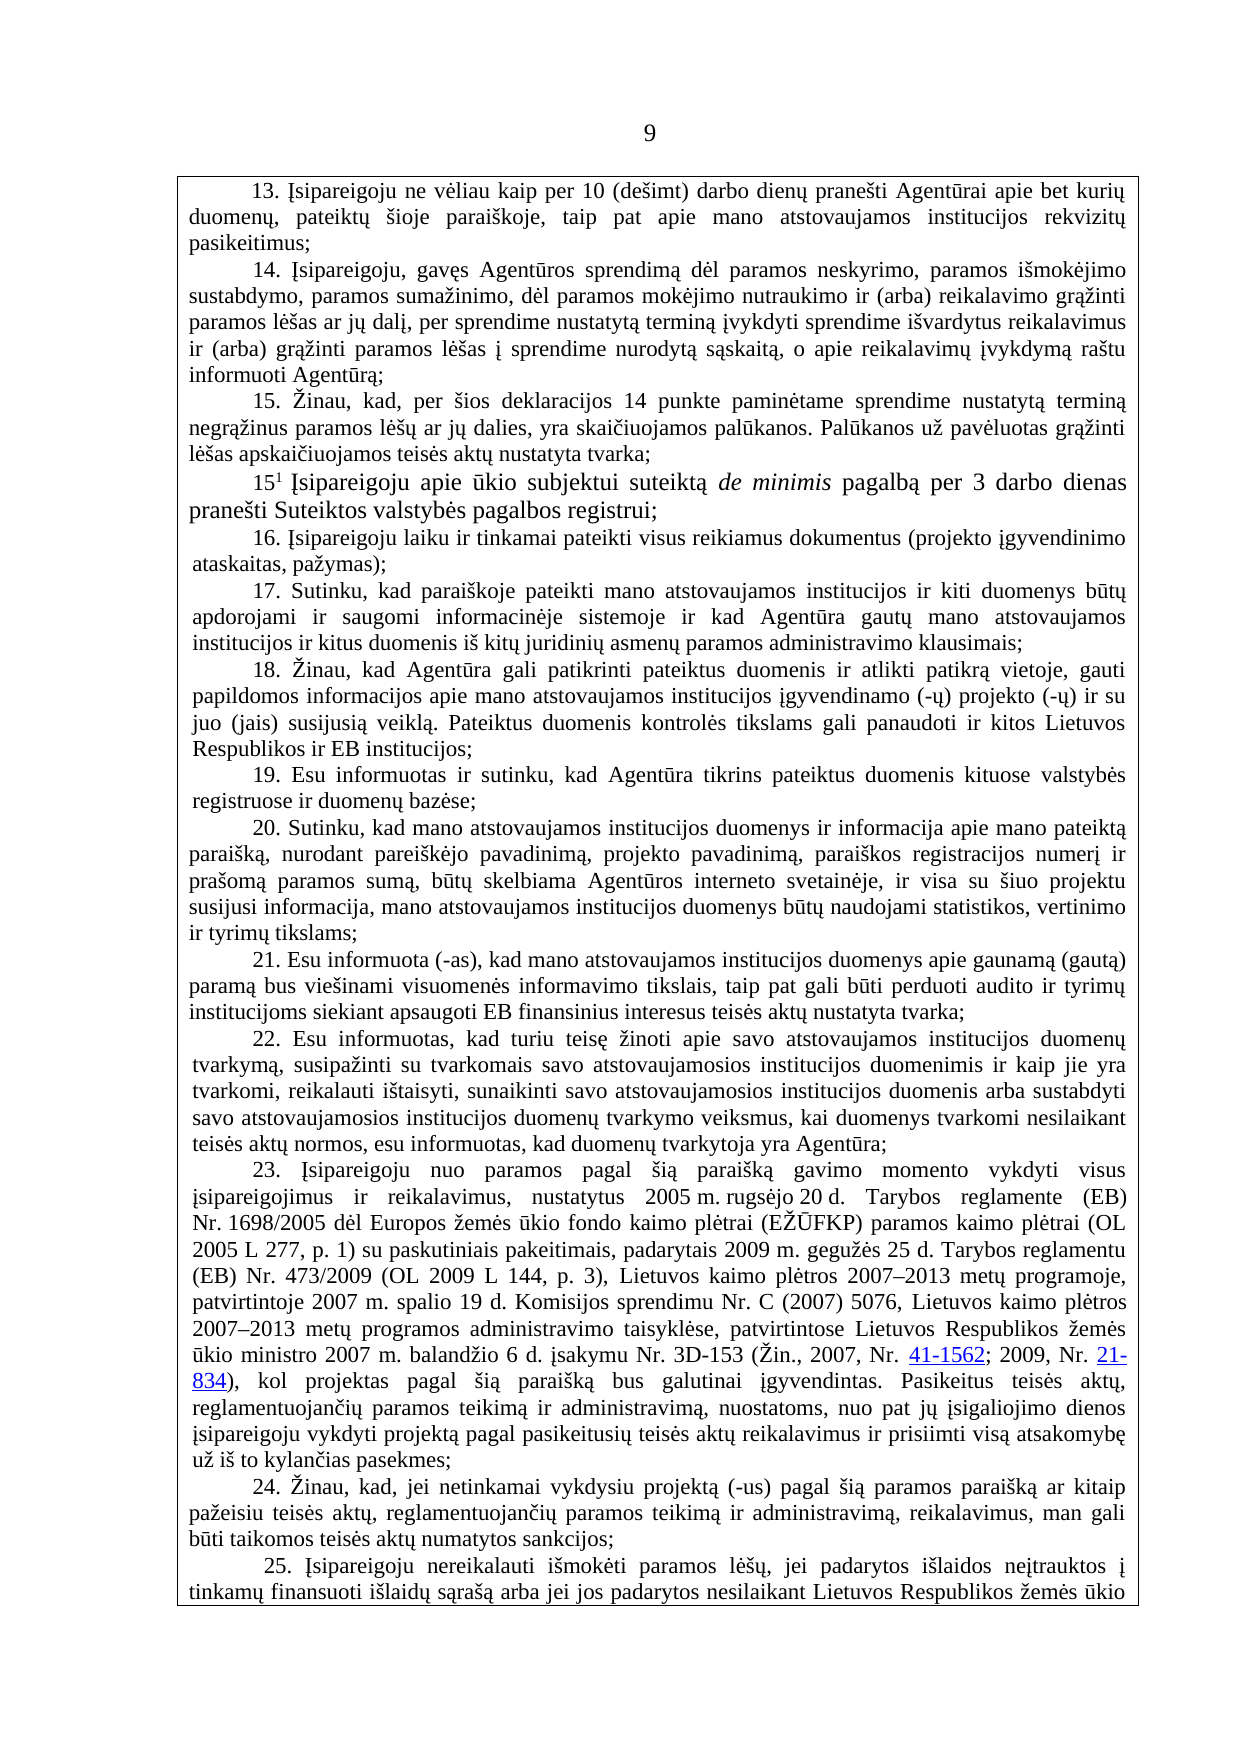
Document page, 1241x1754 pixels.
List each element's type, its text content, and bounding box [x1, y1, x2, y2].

table_header 13. Įsipareigoju ne vėliau kaip per 10 (dešimt) darbo dienų pranešti Agentūrai apie bet kurių duomenų, pateiktų šioje paraiškoje, taip pat apie mano atstovaujamos institucijos rekvizitų pasikeitimus; 14. Įsipareigoju, gavęs Agentūros sprendimą dėl paramos neskyrimo, paramos išmokėjimo sustabdymo, paramos sumažinimo, dėl paramos mokėjimo nutraukimo ir (arba) reikalavimo grąžinti paramos lėšas ar jų dalį, per sprendime nustatytą terminą įvykdyti sprendime išvardytus reikalavimus ir (arba) grąžinti paramos lėšas į sprendime nurodytą sąskaitą, o apie reikalavimų įvykdymą raštu informuoti Agentūrą; 15. Žinau, kad, per šios deklaracijos 14 punkte paminėtame sprendime nustatytą terminą negrąžinus paramos lėšų ar jų dalies, yra skaičiuojamos palūkanos. Palūkanos už pavėluotas grąžinti lėšas apskaičiuojamos teisės aktų nustatyta tvarka; 151 Įsipareigoju apie ūkio subjektui suteiktą de minimis pagalbą per 3 darbo dienas pranešti Suteiktos valstybės pagalbos registrui; 16. Įsipareigoju laiku ir tinkamai pateikti visus reikiamus dokumentus (projekto įgyvendinimo ataskaitas, pažymas); 17. Sutinku, kad paraiškoje pateikti mano atstovaujamos institucijos ir kiti duomenys būtų apdorojami ir saugomi informacinėje sistemoje ir kad Agentūra gautų mano atstovaujamos institucijos ir kitus duomenis iš kitų juridinių asmenų paramos administravimo klausimais; 18. Žinau, kad Agentūra gali patikrinti pateiktus duomenis ir atlikti patikrą vietoje, gauti papildomos informacijos apie mano atstovaujamos institucijos įgyvendinamo (-ų) projekto (-ų) ir su juo (jais) susijusią veiklą. Pateiktus duomenis kontrolės tikslams gali panaudoti ir kitos Lietuvos Respublikos ir EB institucijos; 19. Esu informuotas ir sutinku, kad Agentūra tikrins pateiktus duomenis kituose valstybės registruose ir duomenų bazėse; 20. Sutinku, kad mano atstovaujamos institucijos duomenys ir informacija apie mano pateiktą paraišką, nurodant pareiškėjo pavadinimą, projekto pavadinimą, paraiškos registracijos numerį ir prašomą paramos sumą, būtų skelbiama Agentūros interneto svetainėje, ir visa su šiuo projektu susijusi informacija, mano atstovaujamos institucijos duomenys būtų naudojami statistikos, vertinimo ir tyrimų tikslams; 21. Esu informuota (-as), kad mano atstovaujamos institucijos duomenys apie gaunamą (gautą) paramą bus viešinami visuomenės informavimo tikslais, taip pat gali būti perduoti audito ir tyrimų institucijoms siekiant apsaugoti EB finansinius interesus teisės aktų nustatyta tvarka; 22. Esu informuotas, kad turiu teisę žinoti apie savo atstovaujamos institucijos duomenų tvarkymą, susipažinti su tvarkomais savo atstovaujamosios institucijos duomenimis ir kaip jie yra tvarkomi, reikalauti ištaisyti, sunaikinti savo atstovaujamosios institucijos duomenis arba sustabdyti savo atstovaujamosios institucijos duomenų tvarkymo veiksmus, kai duomenys tvarkomi nesilaikant teisės aktų normos, esu informuotas, kad duomenų tvarkytoja yra Agentūra; 23. Įsipareigoju nuo paramos pagal šią paraišką gavimo momento vykdyti visus įsipareigojimus ir reikalavimus, nustatytus 2005 m. rugsėjo 20 d. Tarybos reglamente (EB) Nr. 1698/2005 dėl Europos žemės ūkio fondo kaimo plėtrai (EŽŪFKP) paramos kaimo plėtrai (OL 2005 L 277, p. 1) su paskutiniais pakeitimais, padarytais 2009 m. gegužės 25 d. Tarybos reglamentu (EB) Nr. 473/2009 (OL 2009 L 144, p. 3), Lietuvos kaimo plėtros 2007–2013 metų programoje, patvirtintoje 2007 m. spalio 19 d. Komisijos sprendimu Nr. C (2007) 5076, Lietuvos kaimo plėtros 2007–2013 metų programos administravimo taisyklėse, patvirtintose Lietuvos Respublikos žemės ūkio ministro 2007 m. balandžio 6 d. įsakymu Nr. 3D-153 (Žin., 2007, Nr. 41-1562; 2009, Nr. 21-834), kol projektas pagal šią paraišką bus galutinai įgyvendintas. Pasikeitus teisės aktų, reglamentuojančių paramos teikimą ir administravimą, nuostatoms, nuo pat jų įsigaliojimo dienos įsipareigoju vykdyti projektą pagal pasikeitusių teisės aktų reikalavimus ir prisiimti visą atsakomybę už iš to kylančias pasekmes; 24. Žinau, kad, jei netinkamai vykdysiu projektą (-us) pagal šią paramos paraišką ar kitaip pažeisiu teisės aktų, reglamentuojančių paramos teikimą ir administravimą, reikalavimus, man gali būti taikomos teisės aktų numatytos sankcijos; 25. Įsipareigoju nereikalauti išmokėti paramos lėšų, jei padarytos išlaidos neįtrauktos į tinkamų finansuoti išlaidų sąrašą arba jei jos padarytos nesilaikant Lietuvos Respublikos žemės ūkio [178, 177, 1138, 1604]
